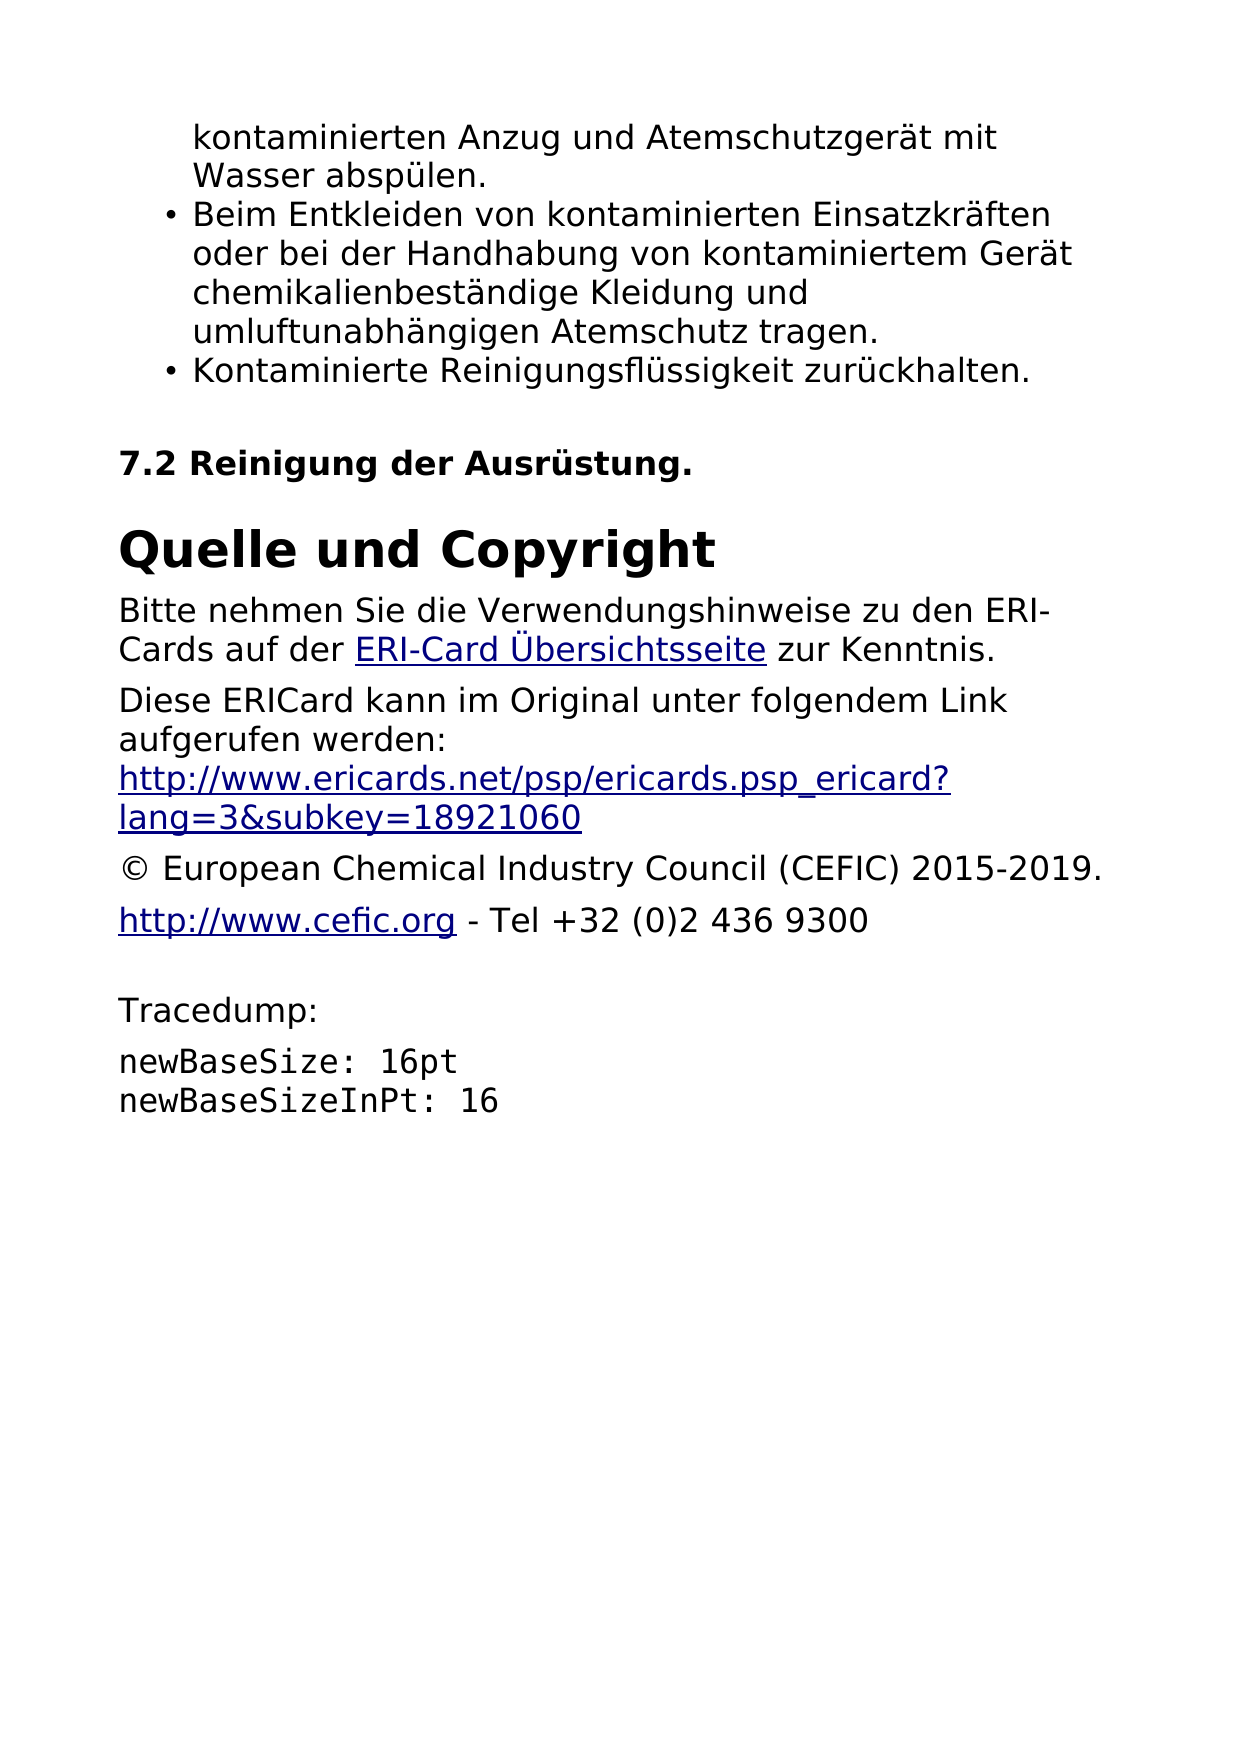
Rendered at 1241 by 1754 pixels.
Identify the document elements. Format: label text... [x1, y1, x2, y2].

text newBaseSize: 16pt newBaseSizeInPt: 16 [118, 1043, 1122, 1120]
subtitle 7.2 Reinigung der Ausrüstung. [118, 444, 1122, 483]
text Bitte nehmen Sie die Verwendungshinweise zu den ERI-Cards auf der ERI-Card Übersichtsseite zur Kenntnis. [118, 592, 1122, 669]
subtitle Quelle und Copyright [118, 521, 1122, 579]
text Diese ERICard kann im Original unter folgendem Link aufgerufen werden: http://www.ericards.net/psp/ericards.psp_ericard?lang=3&subkey=18921060 [118, 682, 1122, 837]
list Kontaminierte Reinigungsflüssigkeit zurückhalten. [177, 351, 1122, 390]
list Beim Entkleiden von kontaminierten Einsatzkräften oder bei der Handhabung von kontaminiertem Gerät chemikalienbeständige Kleidung und umluftunabhängigen Atemschutz tragen. [177, 196, 1122, 351]
text Tracedump: [118, 952, 1122, 1030]
list kontaminierten Anzug und Atemschutzgerät mit Wasser abspülen. [177, 118, 1122, 196]
text http://www.cefic.org - Tel +32 (0)2 436 9300 [118, 901, 1122, 940]
text © European Chemical Industry Council (CEFIC) 2015-2019. [118, 850, 1122, 889]
